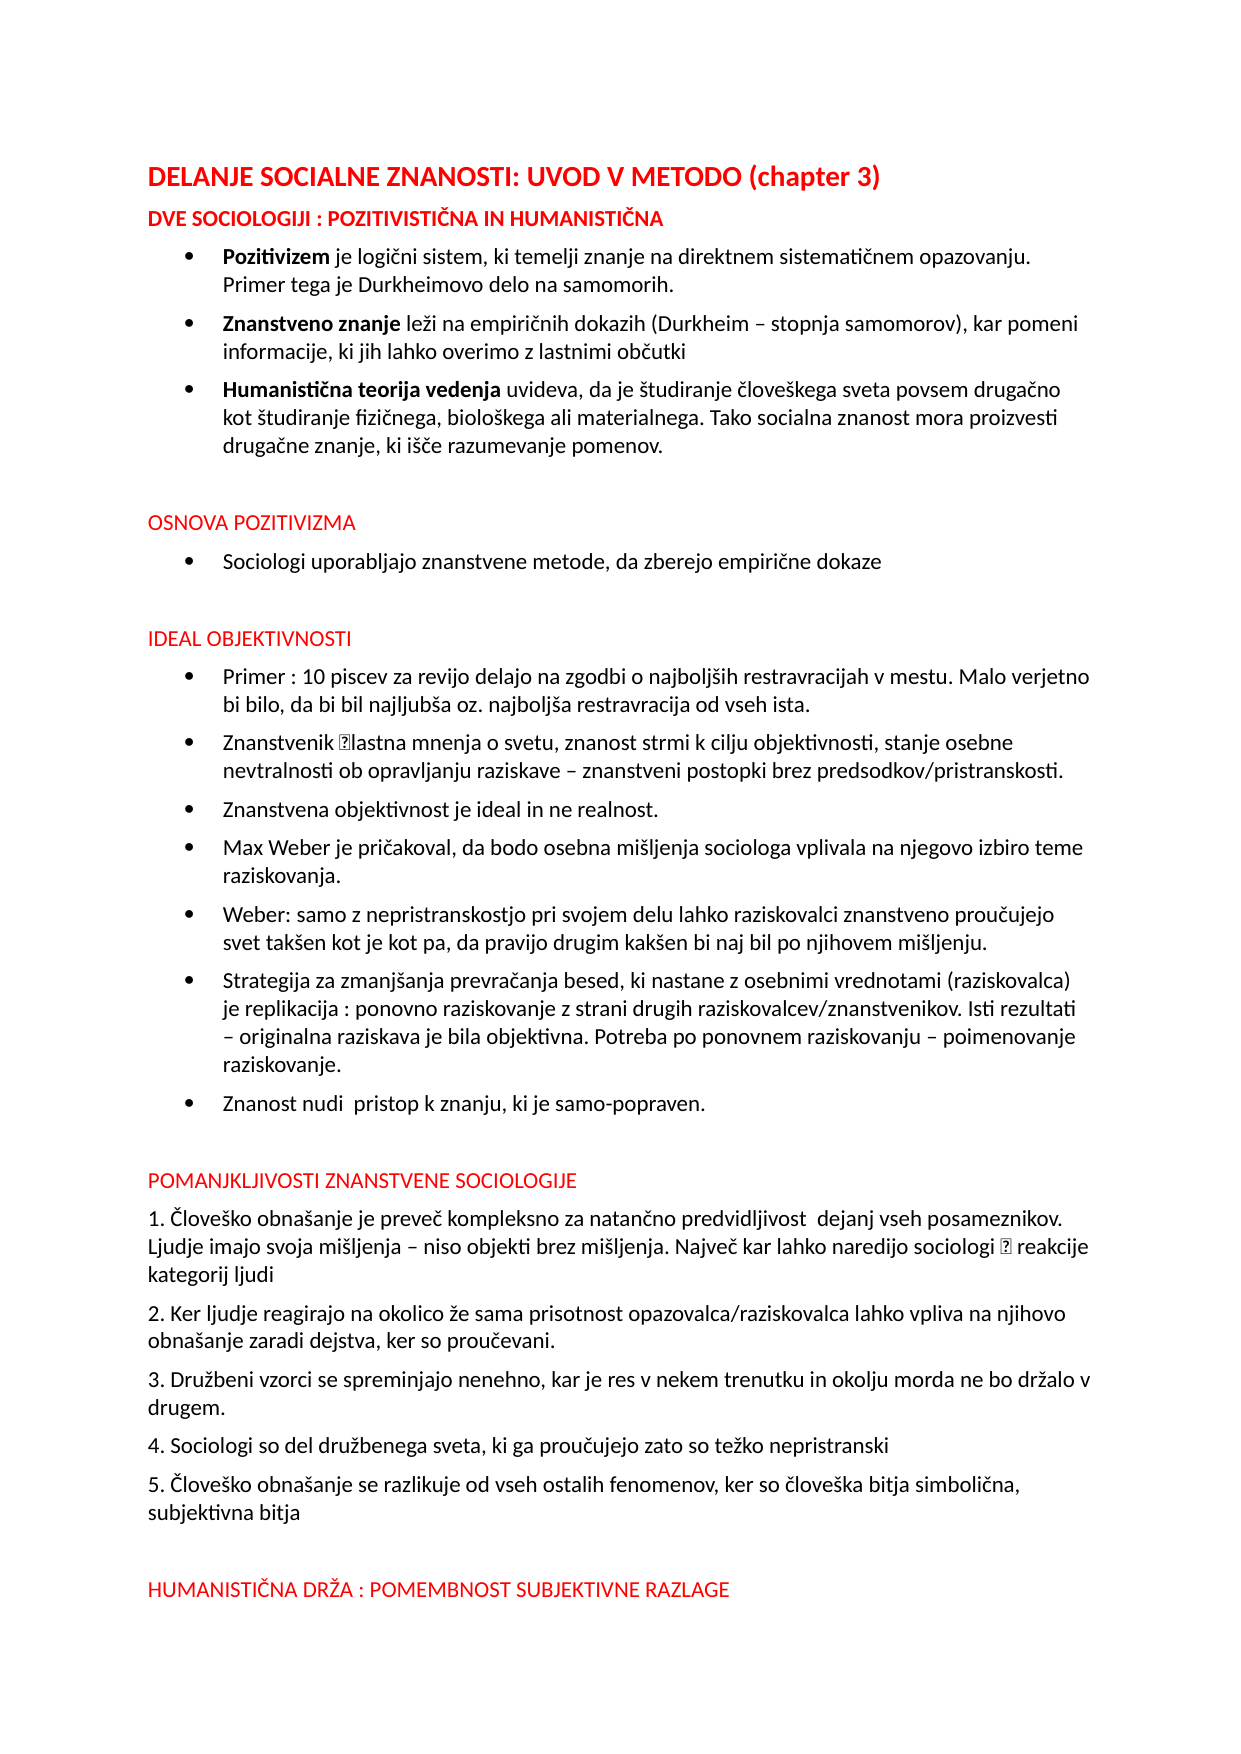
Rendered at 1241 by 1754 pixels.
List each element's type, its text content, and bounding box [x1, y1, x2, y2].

text DVE SOCIOLOGIJI : POZITIVISTIČNA IN HUMANISTIČNA [148, 204, 1093, 232]
list Sociologi uporabljajo znanstvene metode, da zberejo empirične dokaze [185, 547, 1093, 575]
list Znanstvena objektivnost je ideal in ne realnost. [185, 795, 1093, 823]
list Max Weber je pričakoval, da bodo osebna mišljenja sociologa vplivala na njegovo izbiro teme raziskovanja. [185, 833, 1093, 889]
list Znanstvenik lastna mnenja o svetu, znanost strmi k cilju objektivnosti, stanje osebne nevtralnosti ob opravljanju raziskave – znanstveni postopki brez predsodkov/pristranskosti. [185, 728, 1093, 784]
text OSNOVA POZITIVIZMA [148, 508, 1093, 536]
text POMANJKLJIVOSTI ZNANSTVENE SOCIOLOGIJE [148, 1166, 1093, 1194]
list Znanost nudi pristop k znanju, ki je samo-popraven. [185, 1089, 1093, 1117]
text DELANJE SOCIALNE ZNANOSTI: UVOD V METODO (chapter 3) [148, 158, 1093, 194]
text HUMANISTIČNA DRŽA : POMEMBNOST SUBJEKTIVNE RAZLAGE [148, 1575, 1093, 1603]
list Humanistična teorija vedenja uvideva, da je študiranje človeškega sveta povsem drugačno kot študiranje fizičnega, biološkega ali materialnega. Tako socialna znanost mora proizvesti drugačne znanje, ki išče razumevanje pomenov. [185, 375, 1093, 459]
text 1. Človeško obnašanje je preveč kompleksno za natančno predvidljivost dejanj vseh posameznikov. Ljudje imajo svoja mišljenja – niso objekti brez mišljenja. Največ kar lahko naredijo sociologi  reakcije kategorij ljudi [148, 1204, 1093, 1288]
list Primer : 10 piscev za revijo delajo na zgodbi o najboljših restravracijah v mestu. Malo verjetno bi bilo, da bi bil najljubša oz. najboljša restravracija od vseh ista. [185, 662, 1093, 718]
text 5. Človeško obnašanje se razlikuje od vseh ostalih fenomenov, ker so človeška bitja simbolična, subjektivna bitja [148, 1470, 1093, 1526]
text 4. Sociologi so del družbenega sveta, ki ga proučujejo zato so težko nepristranski [148, 1432, 1093, 1459]
list Znanstveno znanje leži na empiričnih dokazih (Durkheim – stopnja samomorov), kar pomeni informacije, ki jih lahko overimo z lastnimi občutki [185, 309, 1093, 365]
text 3. Družbeni vzorci se spreminjajo nenehno, kar je res v nekem trenutku in okolju morda ne bo držalo v drugem. [148, 1365, 1093, 1421]
list Pozitivizem je logični sistem, ki temelji znanje na direktnem sistematičnem opazovanju. Primer tega je Durkheimovo delo na samomorih. [185, 242, 1093, 298]
text 2. Ker ljudje reagirajo na okolico že sama prisotnost opazovalca/raziskovalca lahko vpliva na njihovo obnašanje zaradi dejstva, ker so proučevani. [148, 1299, 1093, 1355]
list Strategija za zmanjšanja prevračanja besed, ki nastane z osebnimi vrednotami (raziskovalca) je replikacija : ponovno raziskovanje z strani drugih raziskovalcev/znanstvenikov. Isti rezultati – originalna raziskava je bila objektivna. Potreba po ponovnem raziskovanju – poimenovanje raziskovanje. [185, 966, 1093, 1078]
list Weber: samo z nepristranskostjo pri svojem delu lahko raziskovalci znanstveno proučujejo svet takšen kot je kot pa, da pravijo drugim kakšen bi naj bil po njihovem mišljenju. [185, 900, 1093, 956]
text IDEAL OBJEKTIVNOSTI [148, 624, 1093, 652]
